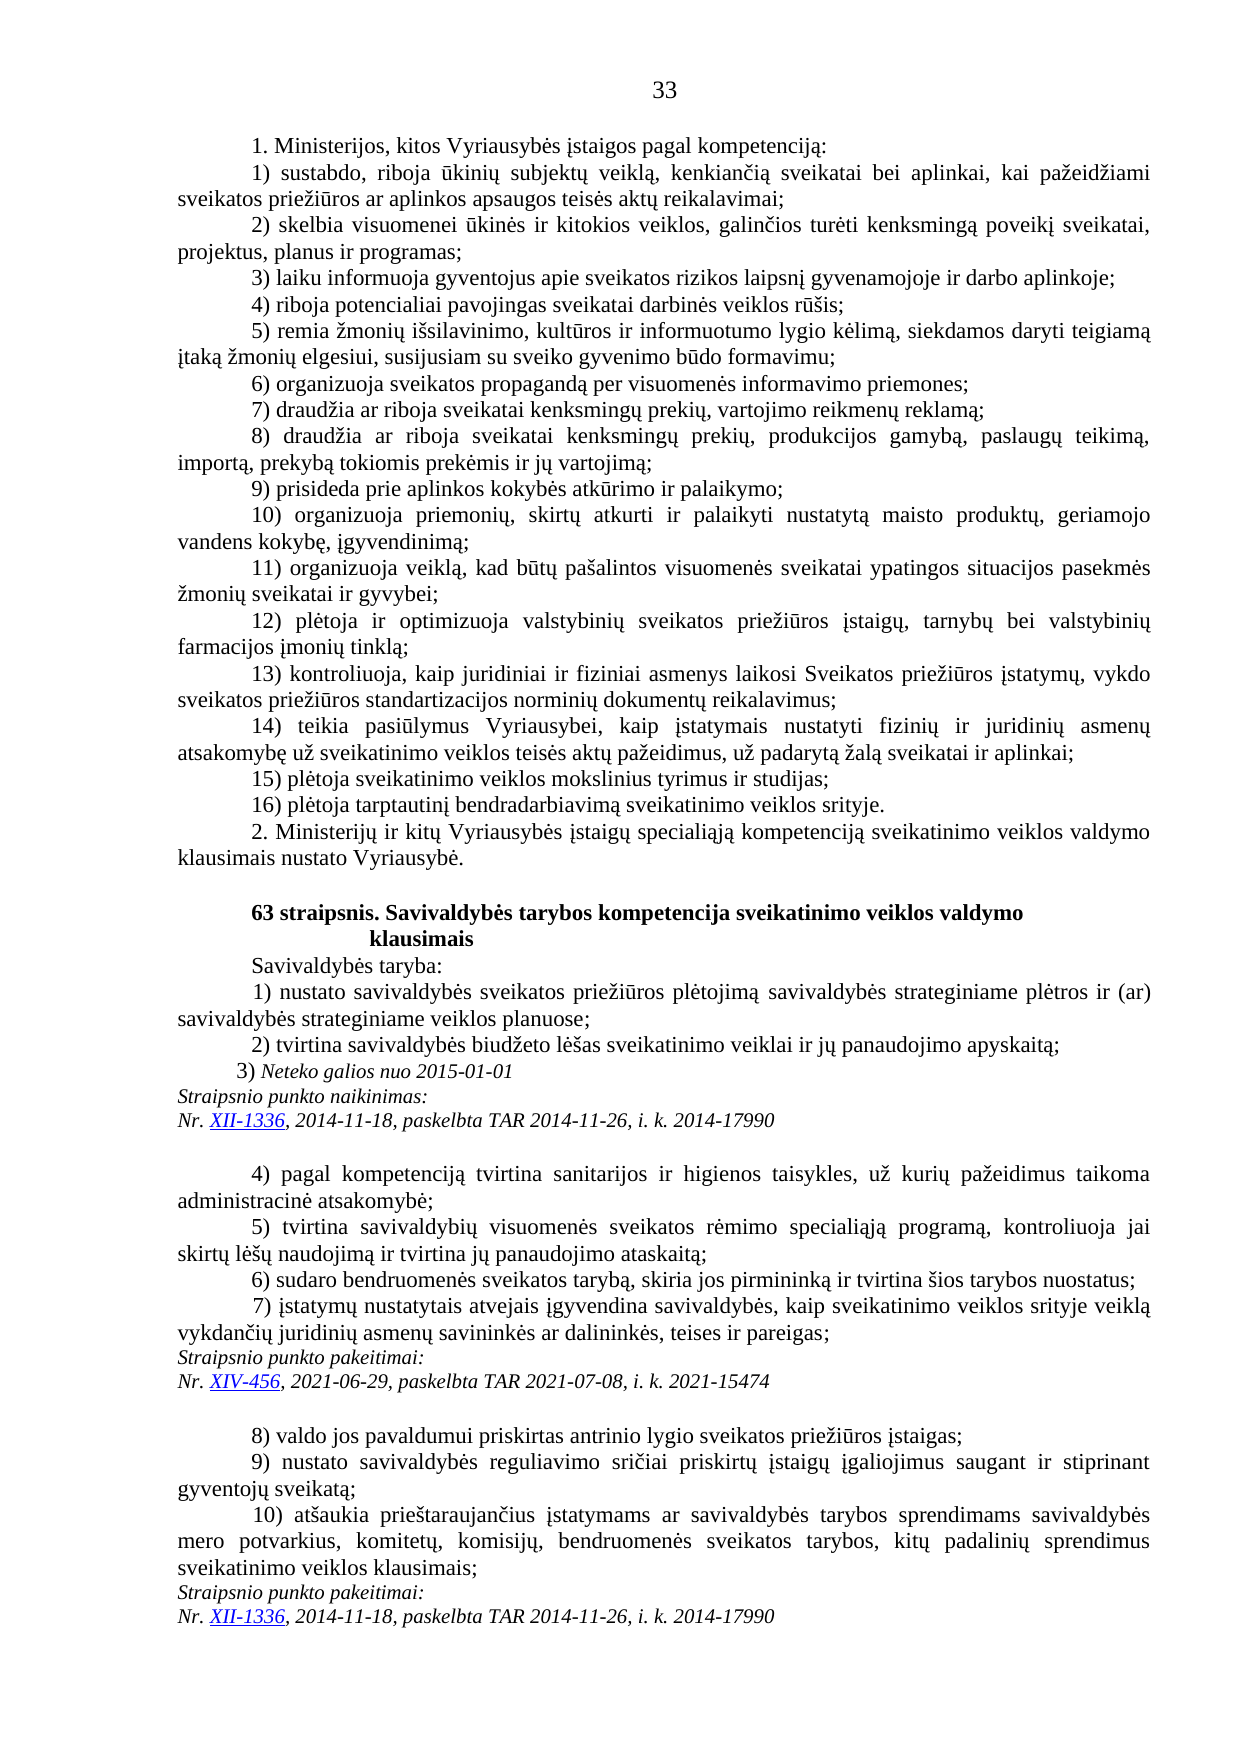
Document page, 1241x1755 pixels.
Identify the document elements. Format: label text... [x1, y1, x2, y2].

text 1) nustato savivaldybės sveikatos priežiūros plėtojimą savivaldybės strateginiame plėtros ir (ar) savivaldybės strateginiame veiklos planuose; [177, 978, 1152, 1031]
text 2) skelbia visuomenei ūkinės ir kitokios veiklos, galinčios turėti kenksmingą poveikį sveikatai, projektus, planus ir programas; [177, 212, 1152, 264]
text 11) organizuoja veiklą, kad būtų pašalintos visuomenės sveikatai ypatingos situacijos pasekmės žmonių sveikatai ir gyvybei; [177, 554, 1152, 607]
text 12) plėtoja ir optimizuoja valstybinių sveikatos priežiūros įstaigų, tarnybų bei valstybinių farmacijos įmonių tinklą; [177, 607, 1152, 659]
text 4) riboja potencialiai pavojingas sveikatai darbinės veiklos rūšis; [177, 291, 1152, 317]
text Nr. XII-1336, 2014-11-18, paskelbta TAR 2014-11-26, i. k. 2014-17990 [177, 1604, 1152, 1628]
text Straipsnio punkto pakeitimai: [177, 1580, 1152, 1604]
text 8) valdo jos pavaldumui priskirtas antrinio lygio sveikatos priežiūros įstaigas; [177, 1422, 1152, 1448]
text 7) įstatymų nustatytais atvejais įgyvendina savivaldybės, kaip sveikatinimo veiklos srityje veiklą vykdančių juridinių asmenų savininkės ar dalininkės, teises ir pareigas; [177, 1292, 1152, 1345]
text 6) organizuoja sveikatos propagandą per visuomenės informavimo priemones; [177, 370, 1152, 396]
text klausimais [369, 926, 1152, 952]
text 10) organizuoja priemonių, skirtų atkurti ir palaikyti nustatytą maisto produktų, geriamojo vandens kokybę, įgyvendinimą; [177, 501, 1152, 554]
text 5) tvirtina savivaldybių visuomenės sveikatos rėmimo specialiąją programą, kontroliuoja jai skirtų lėšų naudojimą ir tvirtina jų panaudojimo ataskaitą; [177, 1213, 1152, 1266]
text 14) teikia pasiūlymus Vyriausybei, kaip įstatymais nustatyti fizinių ir juridinių asmenų atsakomybę už sveikatinimo veiklos teisės aktų pažeidimus, už padarytą žalą sveikatai ir aplinkai; [177, 712, 1152, 765]
text 7) draudžia ar riboja sveikatai kenksmingų prekių, vartojimo reikmenų reklamą; [177, 396, 1152, 422]
text 9) prisideda prie aplinkos kokybės atkūrimo ir palaikymo; [177, 475, 1152, 501]
text 63 straipsnis. Savivaldybės tarybos kompetencija sveikatinimo veiklos valdymo [251, 899, 1152, 926]
text 3) Neteko galios nuo 2015-01-01 [177, 1057, 1152, 1084]
text 1. Ministerijos, kitos Vyriausybės įstaigos pagal kompetenciją: [177, 132, 1152, 159]
text 9) nustato savivaldybės reguliavimo sričiai priskirtų įstaigų įgaliojimus saugant ir stiprinant gyventojų sveikatą; [177, 1448, 1152, 1501]
text 10) atšaukia prieštaraujančius įstatymams ar savivaldybės tarybos sprendimams savivaldybės mero potvarkius, komitetų, komisijų, bendruomenės sveikatos tarybos, kitų padalinių sprendimus sveikatinimo veiklos klausimais; [177, 1501, 1152, 1580]
text 5) remia žmonių išsilavinimo, kultūros ir informuotumo lygio kėlimą, siekdamos daryti teigiamą įtaką žmonių elgesiui, susijusiam su sveiko gyvenimo būdo formavimu; [177, 317, 1152, 370]
text Straipsnio punkto naikinimas: [177, 1084, 1152, 1108]
text Savivaldybės taryba: [177, 952, 1152, 978]
text 2. Ministerijų ir kitų Vyriausybės įstaigų specialiąją kompetenciją sveikatinimo veiklos valdymo klausimais nustato Vyriausybė. [177, 818, 1152, 870]
text Nr. XII-1336, 2014-11-18, paskelbta TAR 2014-11-26, i. k. 2014-17990 [177, 1108, 1152, 1132]
text 2) tvirtina savivaldybės biudžeto lėšas sveikatinimo veiklai ir jų panaudojimo apyskaitą; [177, 1031, 1152, 1057]
text 13) kontroliuoja, kaip juridiniai ir fiziniai asmenys laikosi Sveikatos priežiūros įstatymų, vykdo sveikatos priežiūros standartizacijos norminių dokumentų reikalavimus; [177, 659, 1152, 712]
text 16) plėtoja tarptautinį bendradarbiavimą sveikatinimo veiklos srityje. [177, 791, 1152, 818]
text Nr. XIV-456, 2021-06-29, paskelbta TAR 2021-07-08, i. k. 2021-15474 [177, 1369, 1152, 1393]
text 3) laiku informuoja gyventojus apie sveikatos rizikos laipsnį gyvenamojoje ir darbo aplinkoje; [177, 264, 1152, 291]
text 15) plėtoja sveikatinimo veiklos mokslinius tyrimus ir studijas; [177, 765, 1152, 791]
text 4) pagal kompetenciją tvirtina sanitarijos ir higienos taisykles, už kurių pažeidimus taikoma administracinė atsakomybė; [177, 1161, 1152, 1213]
text 6) sudaro bendruomenės sveikatos tarybą, skiria jos pirmininką ir tvirtina šios tarybos nuostatus; [177, 1266, 1152, 1292]
text 8) draudžia ar riboja sveikatai kenksmingų prekių, produkcijos gamybą, paslaugų teikimą, importą, prekybą tokiomis prekėmis ir jų vartojimą; [177, 422, 1152, 475]
text Straipsnio punkto pakeitimai: [177, 1345, 1152, 1369]
text 1) sustabdo, riboja ūkinių subjektų veiklą, kenkiančią sveikatai bei aplinkai, kai pažeidžiami sveikatos priežiūros ar aplinkos apsaugos teisės aktų reikalavimai; [177, 159, 1152, 212]
